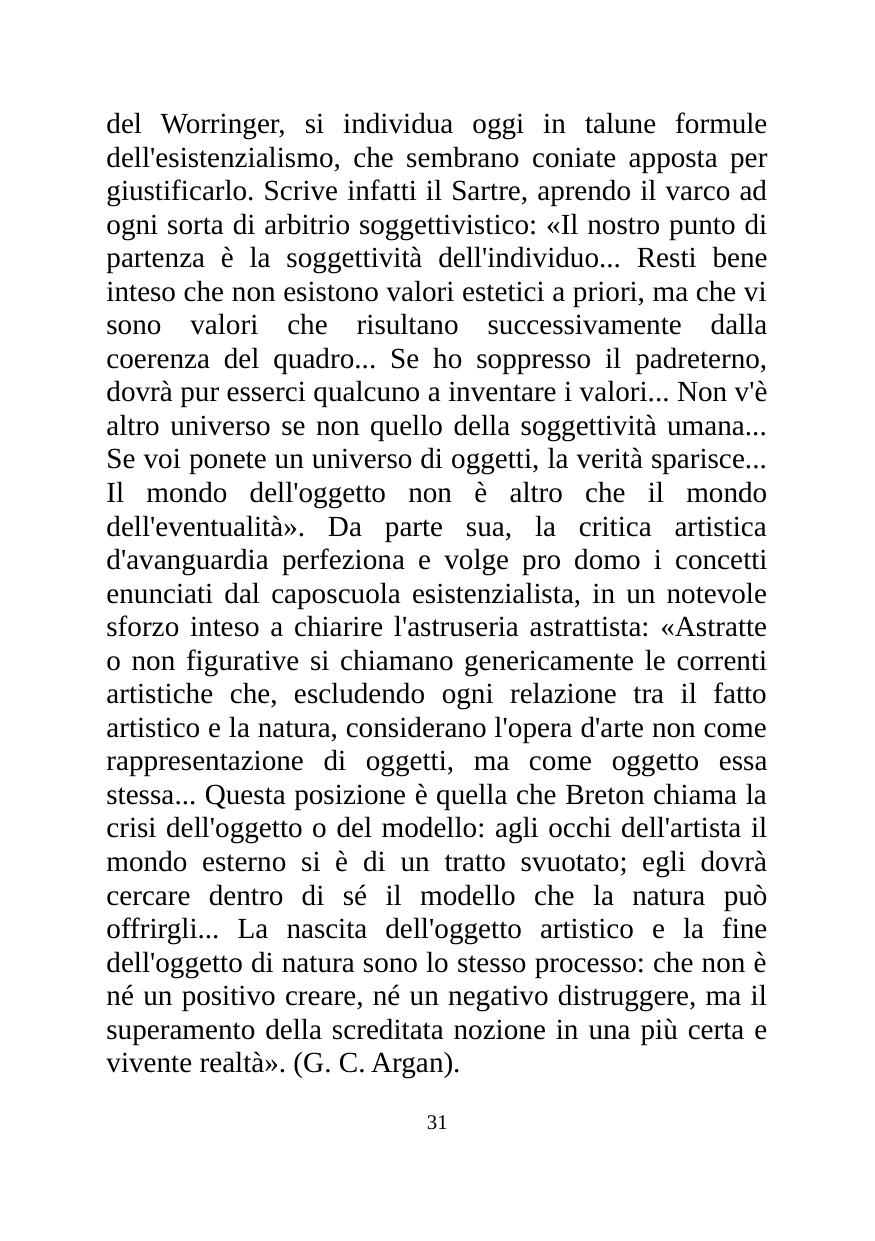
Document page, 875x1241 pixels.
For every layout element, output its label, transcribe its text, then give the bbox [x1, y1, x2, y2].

text del Worringer, si individua oggi in talune formule dell'esistenzialismo, che sembrano coniate apposta per giustificarlo. Scrive infatti il Sartre, aprendo il varco ad ogni sorta di arbitrio soggettivistico: «Il nostro punto di partenza è la soggettività dell'individuo... Resti bene inteso che non esistono valori estetici a priori, ma che vi sono valori che risultano successivamente dalla coerenza del quadro... Se ho soppresso il padreterno, dovrà pur esserci qualcuno a inventare i valori... Non v'è altro universo se non quello della soggettività umana... Se voi ponete un universo di oggetti, la verità sparisce... Il mondo dell'oggetto non è altro che il mondo dell'eventualità». Da parte sua, la critica artistica d'avanguardia perfeziona e volge pro domo i concetti enunciati dal caposcuola esistenzialista, in un notevole sforzo inteso a chiarire l'astruseria astrattista: «Astratte o non figurative si chiamano genericamente le correnti artistiche che, escludendo ogni relazione tra il fatto artistico e la natura, considerano l'opera d'arte non come rappresentazione di oggetti, ma come oggetto essa stessa... Questa posizione è quella che Breton chiama la crisi dell'oggetto o del modello: agli occhi dell'artista il mondo esterno si è di un tratto svuotato; egli dovrà cercare dentro di sé il modello che la natura può offrirgli... La nascita dell'oggetto artistico e la fine dell'oggetto di natura sono lo stesso processo: che non è né un positivo creare, né un negativo distruggere, ma il superamento della screditata nozione in una più certa e vivente realtà». (G. C. Argan). [106, 106, 768, 1079]
